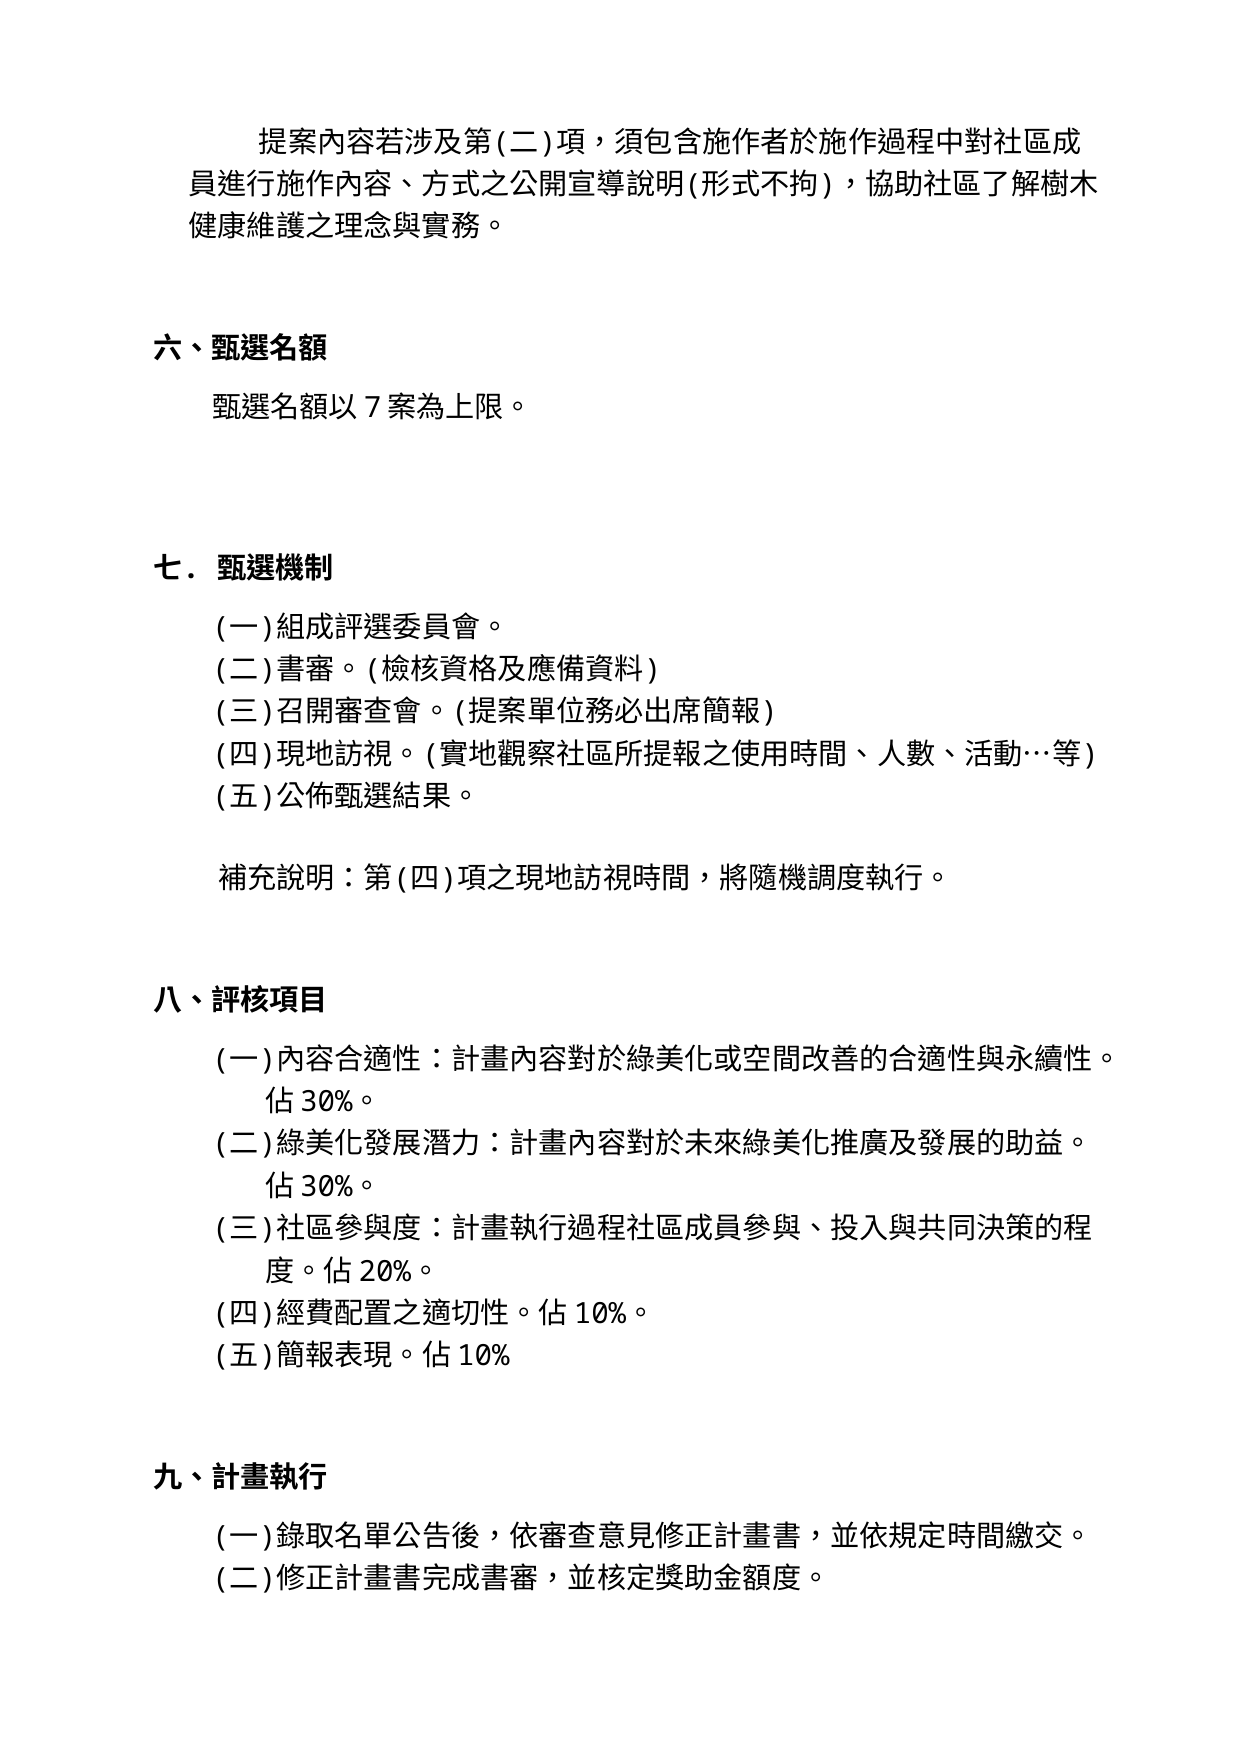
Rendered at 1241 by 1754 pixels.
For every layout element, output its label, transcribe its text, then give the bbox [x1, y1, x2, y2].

text (三)社區參與度：計畫執行過程社區成員參與、投入與共同決策的程度。佔20%。 [212, 1205, 1108, 1289]
text 甄選名額以7案為上限。 [153, 383, 1108, 426]
text (五)公佈甄選結果。 [153, 773, 1108, 815]
text (四)現地訪視。(實地觀察社區所提報之使用時間、人數、活動…等) [153, 730, 1108, 773]
text 七. 甄選機制 [153, 544, 1108, 587]
text (二)修正計畫書完成書審，並核定獎助金額度。 [212, 1555, 1108, 1597]
text 八、評核項目 [153, 977, 1108, 1019]
text 九、計畫執行 [153, 1454, 1108, 1496]
text 提案內容若涉及第(二)項，須包含施作者於施作過程中對社區成員進行施作內容、方式之公開宣導說明(形式不拘)，協助社區了解樹木健康維護之理念與實務。 [188, 118, 1108, 245]
text (一)組成評選委員會。 [153, 603, 1108, 646]
text (四)經費配置之適切性。佔10%。 [212, 1289, 1108, 1332]
text (一)內容合適性：計畫內容對於綠美化或空間改善的合適性與永續性。佔30%。 [212, 1035, 1108, 1120]
text 六、甄選名額 [153, 324, 1108, 367]
text (三)召開審查會。(提案單位務必出席簡報) [153, 688, 1108, 730]
text (二)書審。(檢核資格及應備資料) [153, 646, 1108, 688]
text (五)簡報表現。佔10% [212, 1332, 1108, 1374]
text 補充說明：第(四)項之現地訪視時間，將隨機調度執行。 [153, 855, 1108, 897]
text (一)錄取名單公告後，依審查意見修正計畫書，並依規定時間繳交。 [212, 1512, 1108, 1555]
text (二)綠美化發展潛力：計畫內容對於未來綠美化推廣及發展的助益。佔30%。 [212, 1120, 1108, 1205]
